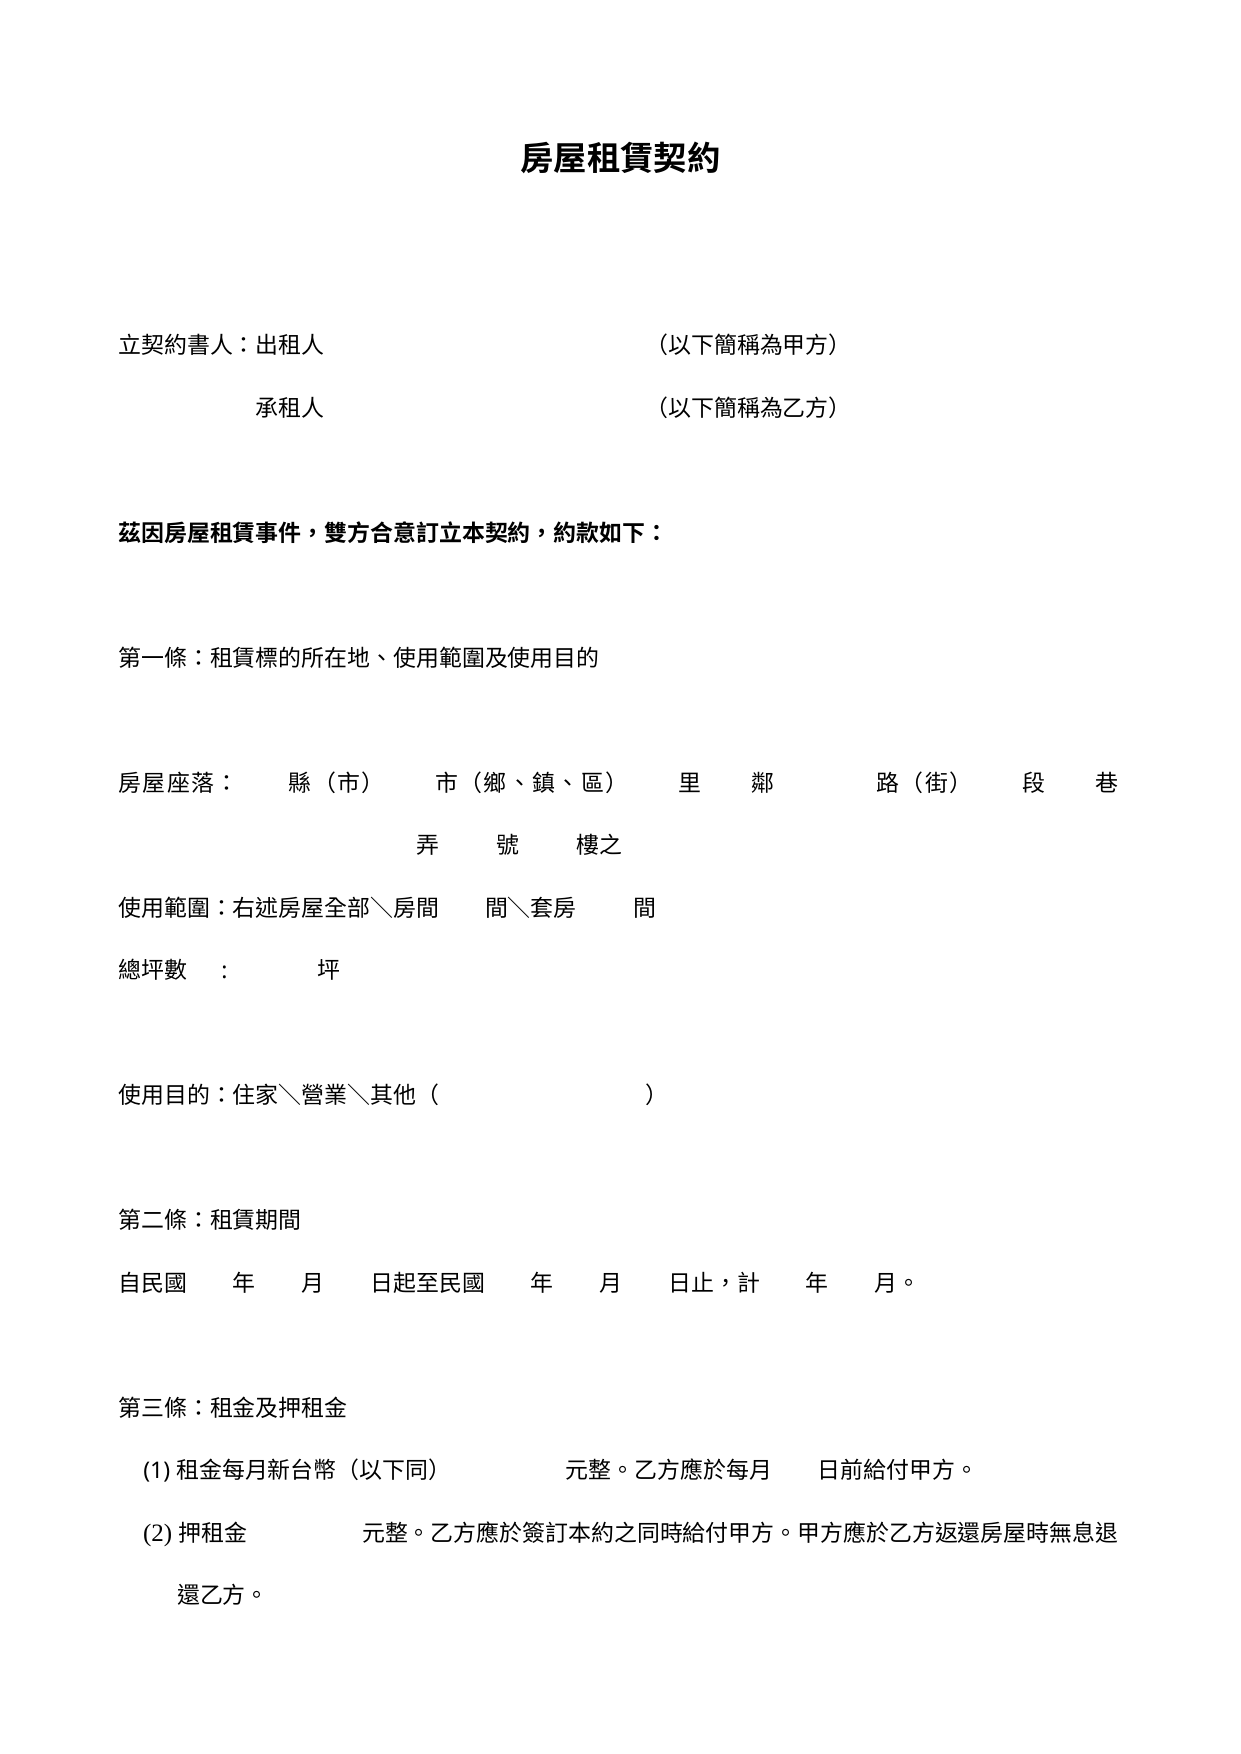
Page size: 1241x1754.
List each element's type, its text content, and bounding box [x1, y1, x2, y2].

text 第一條：租賃標的所在地、使用範圍及使用目的 [118, 615, 1122, 677]
text 立契約書人：出租人 （以下簡稱為甲方） [118, 302, 1122, 365]
text 茲因房屋租賃事件，雙方合意訂立本契約，約款如下： [118, 490, 1122, 552]
text 自民國 年 月 日起至民國 年 月 日止，計 年 月。 [118, 1240, 1122, 1302]
text (2) 押租金 元整。乙方應於簽訂本約之同時給付甲方。甲方應於乙方返還房屋時無息退還乙方。 [143, 1490, 1122, 1615]
text 使用範圍：右述房屋全部＼房間 間＼套房 間 [118, 865, 1122, 927]
text 第三條：租金及押租金 [118, 1365, 1122, 1427]
text 房屋租賃契約 [118, 115, 1122, 177]
text 承租人 （以下簡稱為乙方） [118, 365, 1122, 427]
text 總坪數 : 坪 [118, 927, 1122, 990]
text (1) 租金每月新台幣（以下同） 元整。乙方應於每月 日前給付甲方。 [143, 1427, 1122, 1490]
text 使用目的：住家＼營業＼其他（ ） [118, 1052, 1122, 1115]
text 房屋座落： 縣（市） 市（鄉、鎮、區） 里 鄰 路（街） 段 巷 弄 號 樓之 [118, 740, 1122, 865]
text 第二條：租賃期間 [118, 1177, 1122, 1240]
